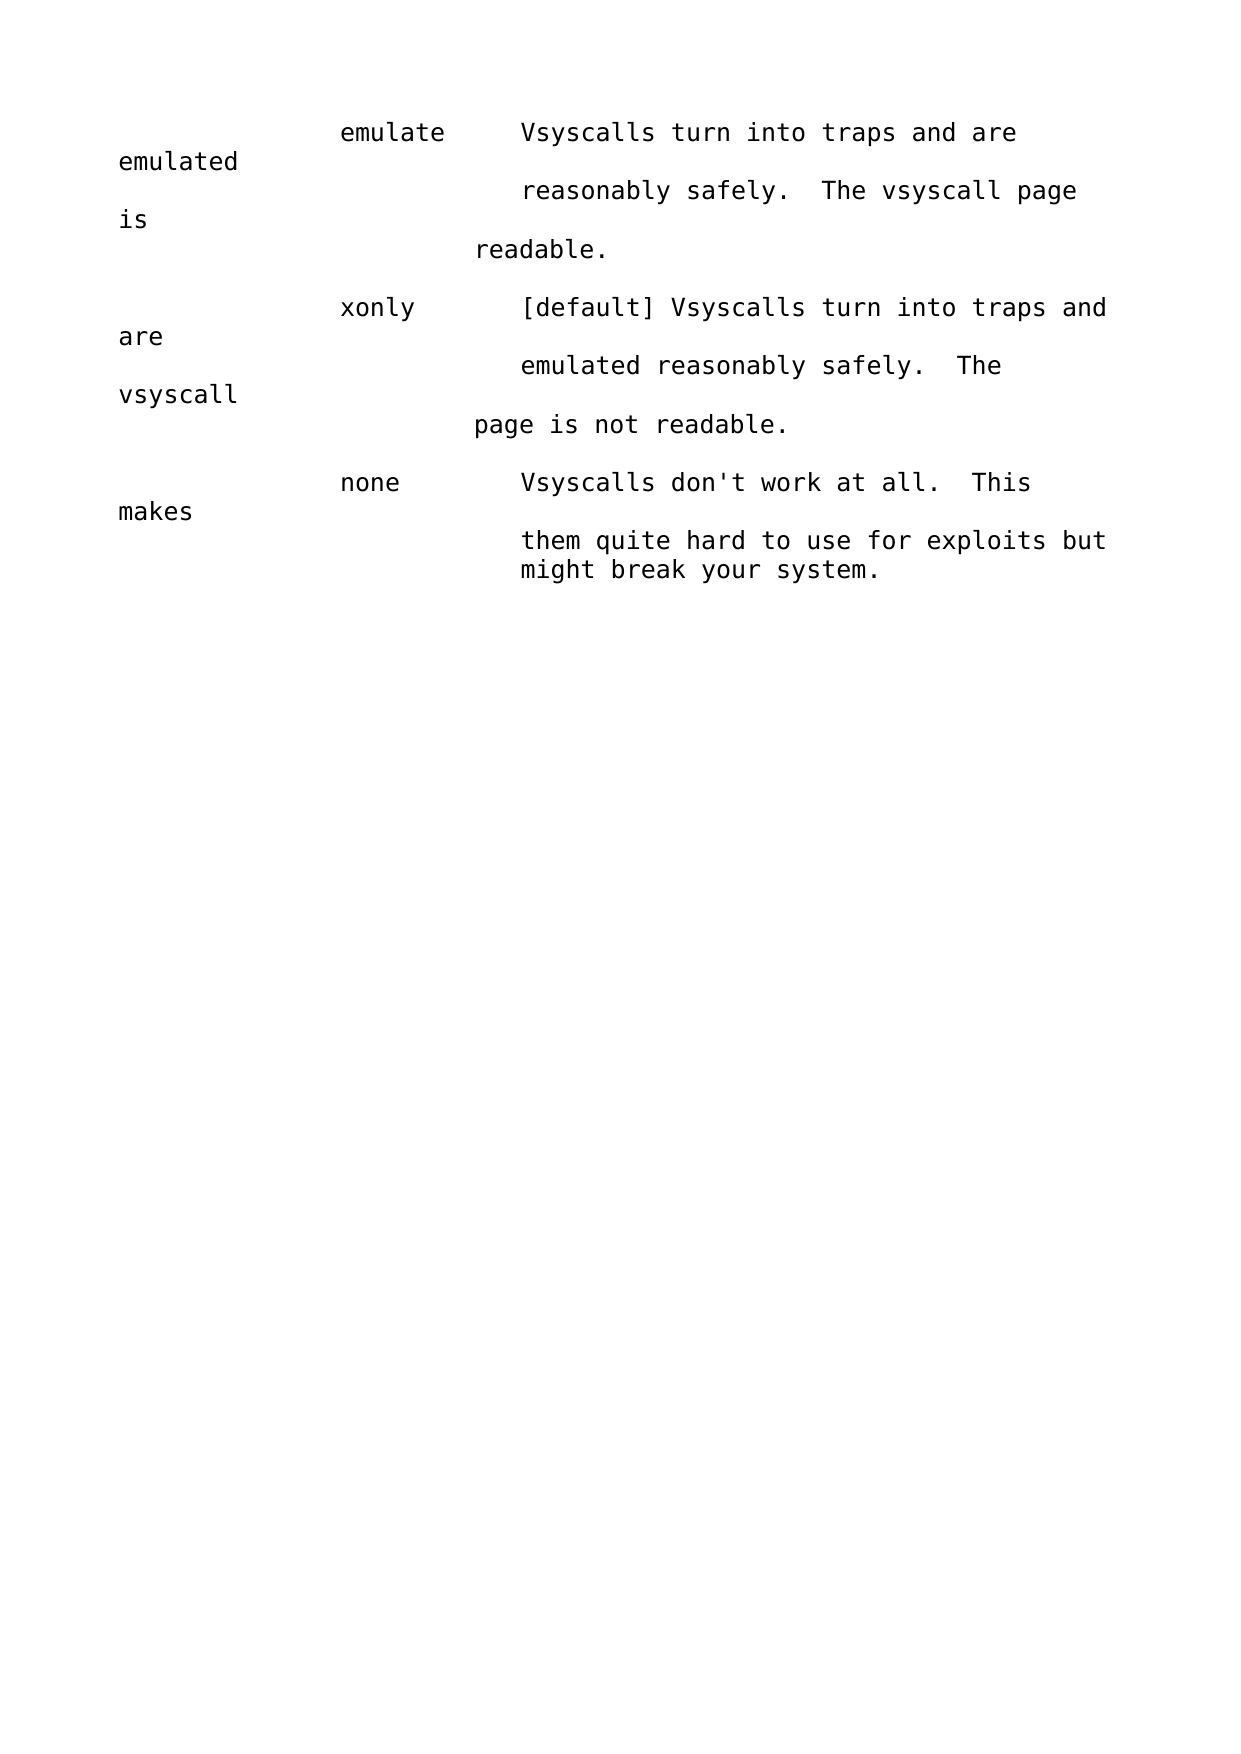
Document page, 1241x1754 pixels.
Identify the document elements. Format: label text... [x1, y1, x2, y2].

text emulate Vsyscalls turn into traps and are emulated reasonably safely. The vsyscall page is readable. xonly [default] Vsyscalls turn into traps and are emulated reasonably safely. The vsyscall page is not readable. none Vsyscalls don't work at all. This makes them quite hard to use for exploits but might break your system. [118, 118, 1122, 585]
